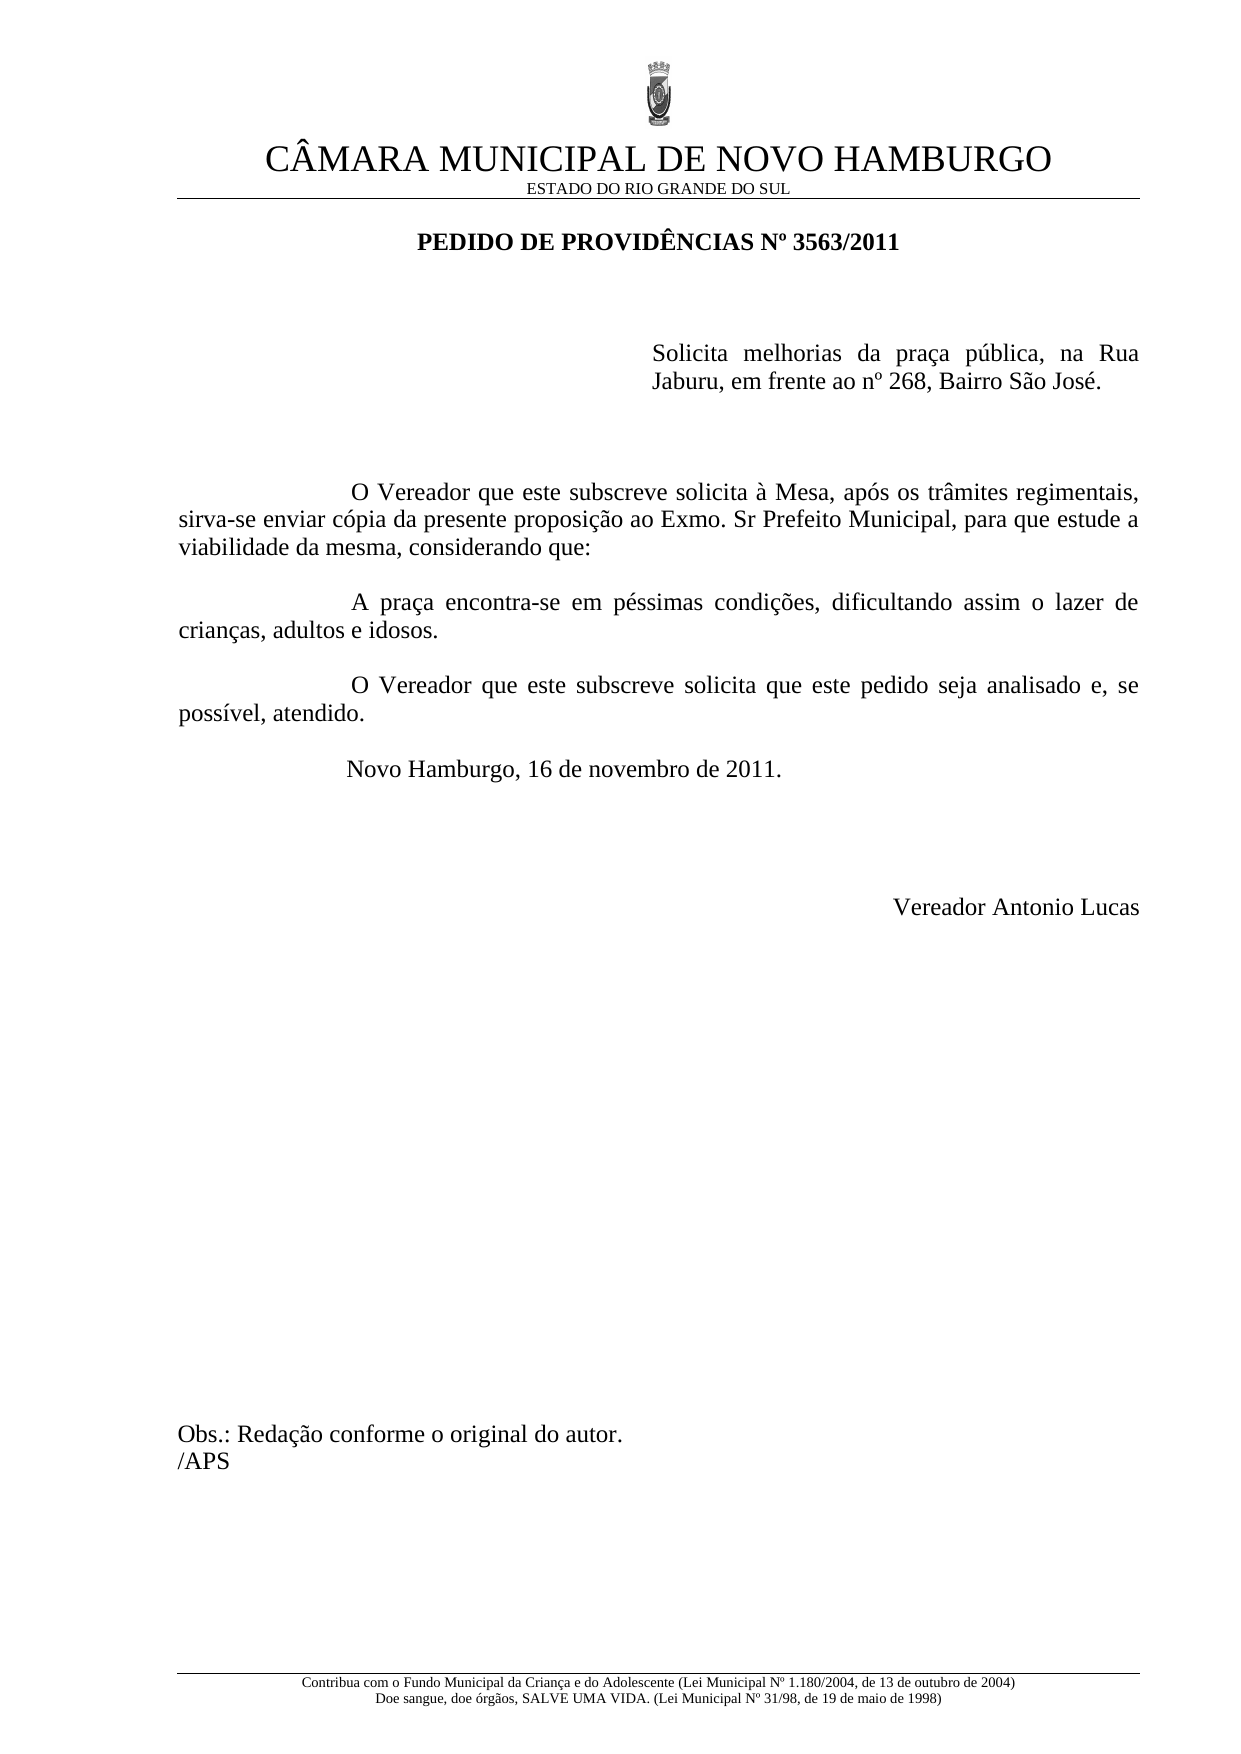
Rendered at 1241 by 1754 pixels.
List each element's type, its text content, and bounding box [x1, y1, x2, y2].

text /APS [177, 1447, 1140, 1475]
text A praça encontra-se em péssimas condições, dificultando assim o lazer de crianças, adultos e idosos. [178, 588, 1140, 644]
text O Vereador que este subscreve solicita que este pedido seja analisado e, se possível, atendido. [178, 672, 1140, 727]
text Solicita melhorias da praça pública, na Rua Jaburu, em frente ao nº 268, Bairro São José. [652, 339, 1140, 394]
text PEDIDO DE PROVIDÊNCIAS Nº 3563/2011 [177, 228, 1140, 256]
text Vereador Antonio Lucas [177, 893, 1140, 921]
text Novo Hamburgo, 16 de novembro de 2011. [177, 755, 1140, 782]
text Obs.: Redação conforme o original do autor. [177, 1420, 1140, 1447]
text O Vereador que este subscreve solicita à Mesa, após os trâmites regimentais, sirva-se enviar cópia da presente proposição ao Exmo. Sr Prefeito Municipal, para que estude a viabilidade da mesma, considerando que: [178, 478, 1140, 561]
